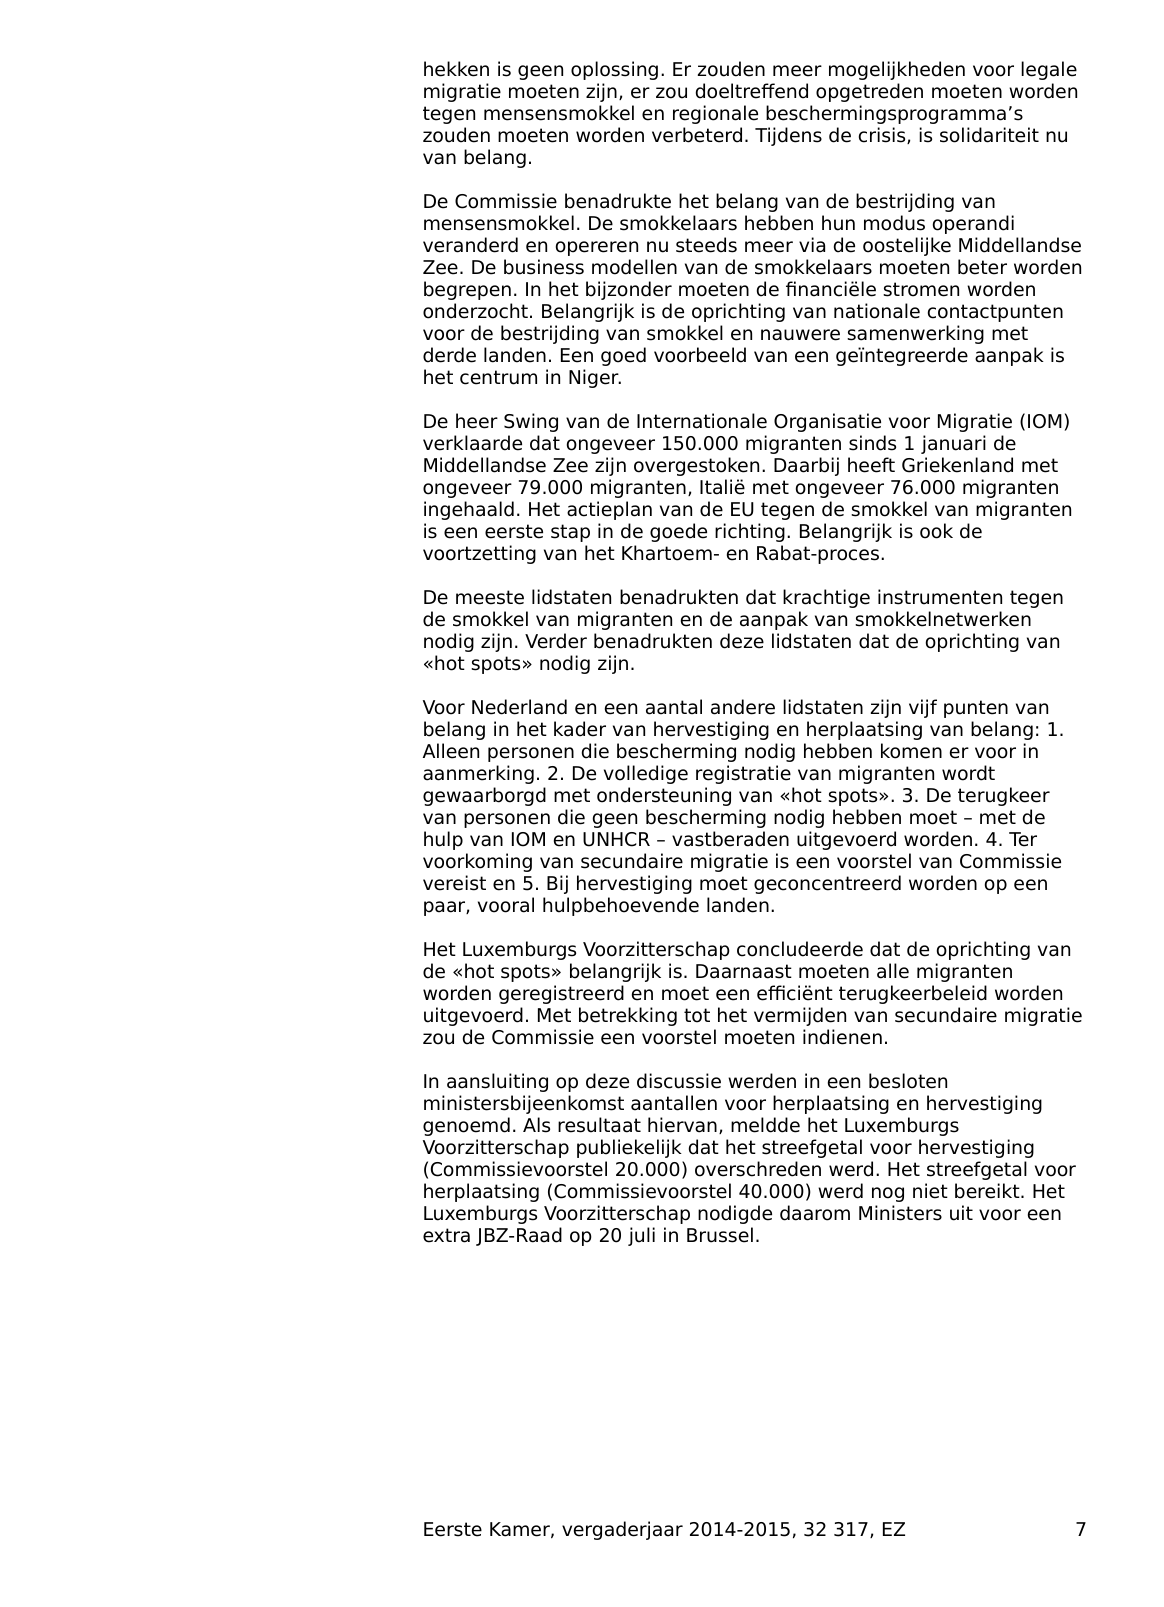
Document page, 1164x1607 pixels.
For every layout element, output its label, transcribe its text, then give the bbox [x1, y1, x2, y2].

text hekken is geen oplossing. Er zouden meer mogelijkheden voor legale migratie moeten zijn, er zou doeltreffend opgetreden moeten worden tegen mensensmokkel en regionale beschermingsprogramma’s zouden moeten worden verbeterd. Tijdens de crisis, is solidariteit nu van belang. [422, 59, 1087, 169]
text Het Luxemburgs Voorzitterschap concludeerde dat de oprichting van de «hot spots» belangrijk is. Daarnaast moeten alle migranten worden geregistreerd en moet een efficiënt terugkeerbeleid worden uitgevoerd. Met betrekking tot het vermijden van secundaire migratie zou de Commissie een voorstel moeten indienen. [422, 939, 1087, 1049]
text Voor Nederland en een aantal andere lidstaten zijn vijf punten van belang in het kader van hervestiging en herplaatsing van belang: 1. Alleen personen die bescherming nodig hebben komen er voor in aanmerking. 2. De volledige registratie van migranten wordt gewaarborgd met ondersteuning van «hot spots». 3. De terugkeer van personen die geen bescherming nodig hebben moet – met de hulp van IOM en UNHCR – vastberaden uitgevoerd worden. 4. Ter voorkoming van secundaire migratie is een voorstel van Commissie vereist en 5. Bij hervestiging moet geconcentreerd worden op een paar, vooral hulpbehoevende landen. [422, 697, 1087, 917]
text De Commissie benadrukte het belang van de bestrijding van mensensmokkel. De smokkelaars hebben hun modus operandi veranderd en opereren nu steeds meer via de oostelijke Middellandse Zee. De business modellen van de smokkelaars moeten beter worden begrepen. In het bijzonder moeten de financiële stromen worden onderzocht. Belangrijk is de oprichting van nationale contactpunten voor de bestrijding van smokkel en nauwere samenwerking met derde landen. Een goed voorbeeld van een geïntegreerde aanpak is het centrum in Niger. [422, 191, 1087, 389]
text In aansluiting op deze discussie werden in een besloten ministersbijeenkomst aantallen voor herplaatsing en hervestiging genoemd. Als resultaat hiervan, meldde het Luxemburgs Voorzitterschap publiekelijk dat het streefgetal voor hervestiging (Commissievoorstel 20.000) overschreden werd. Het streefgetal voor herplaatsing (Commissievoorstel 40.000) werd nog niet bereikt. Het Luxemburgs Voorzitterschap nodigde daarom Ministers uit voor een extra JBZ-Raad op 20 juli in Brussel. [422, 1071, 1087, 1247]
text De heer Swing van de Internationale Organisatie voor Migratie (IOM) verklaarde dat ongeveer 150.000 migranten sinds 1 januari de Middellandse Zee zijn overgestoken. Daarbij heeft Griekenland met ongeveer 79.000 migranten, Italië met ongeveer 76.000 migranten ingehaald. Het actieplan van de EU tegen de smokkel van migranten is een eerste stap in de goede richting. Belangrijk is ook de voortzetting van het Khartoem- en Rabat-proces. [422, 411, 1087, 565]
text De meeste lidstaten benadrukten dat krachtige instrumenten tegen de smokkel van migranten en de aanpak van smokkelnetwerken nodig zijn. Verder benadrukten deze lidstaten dat de oprichting van «hot spots» nodig zijn. [422, 587, 1087, 675]
